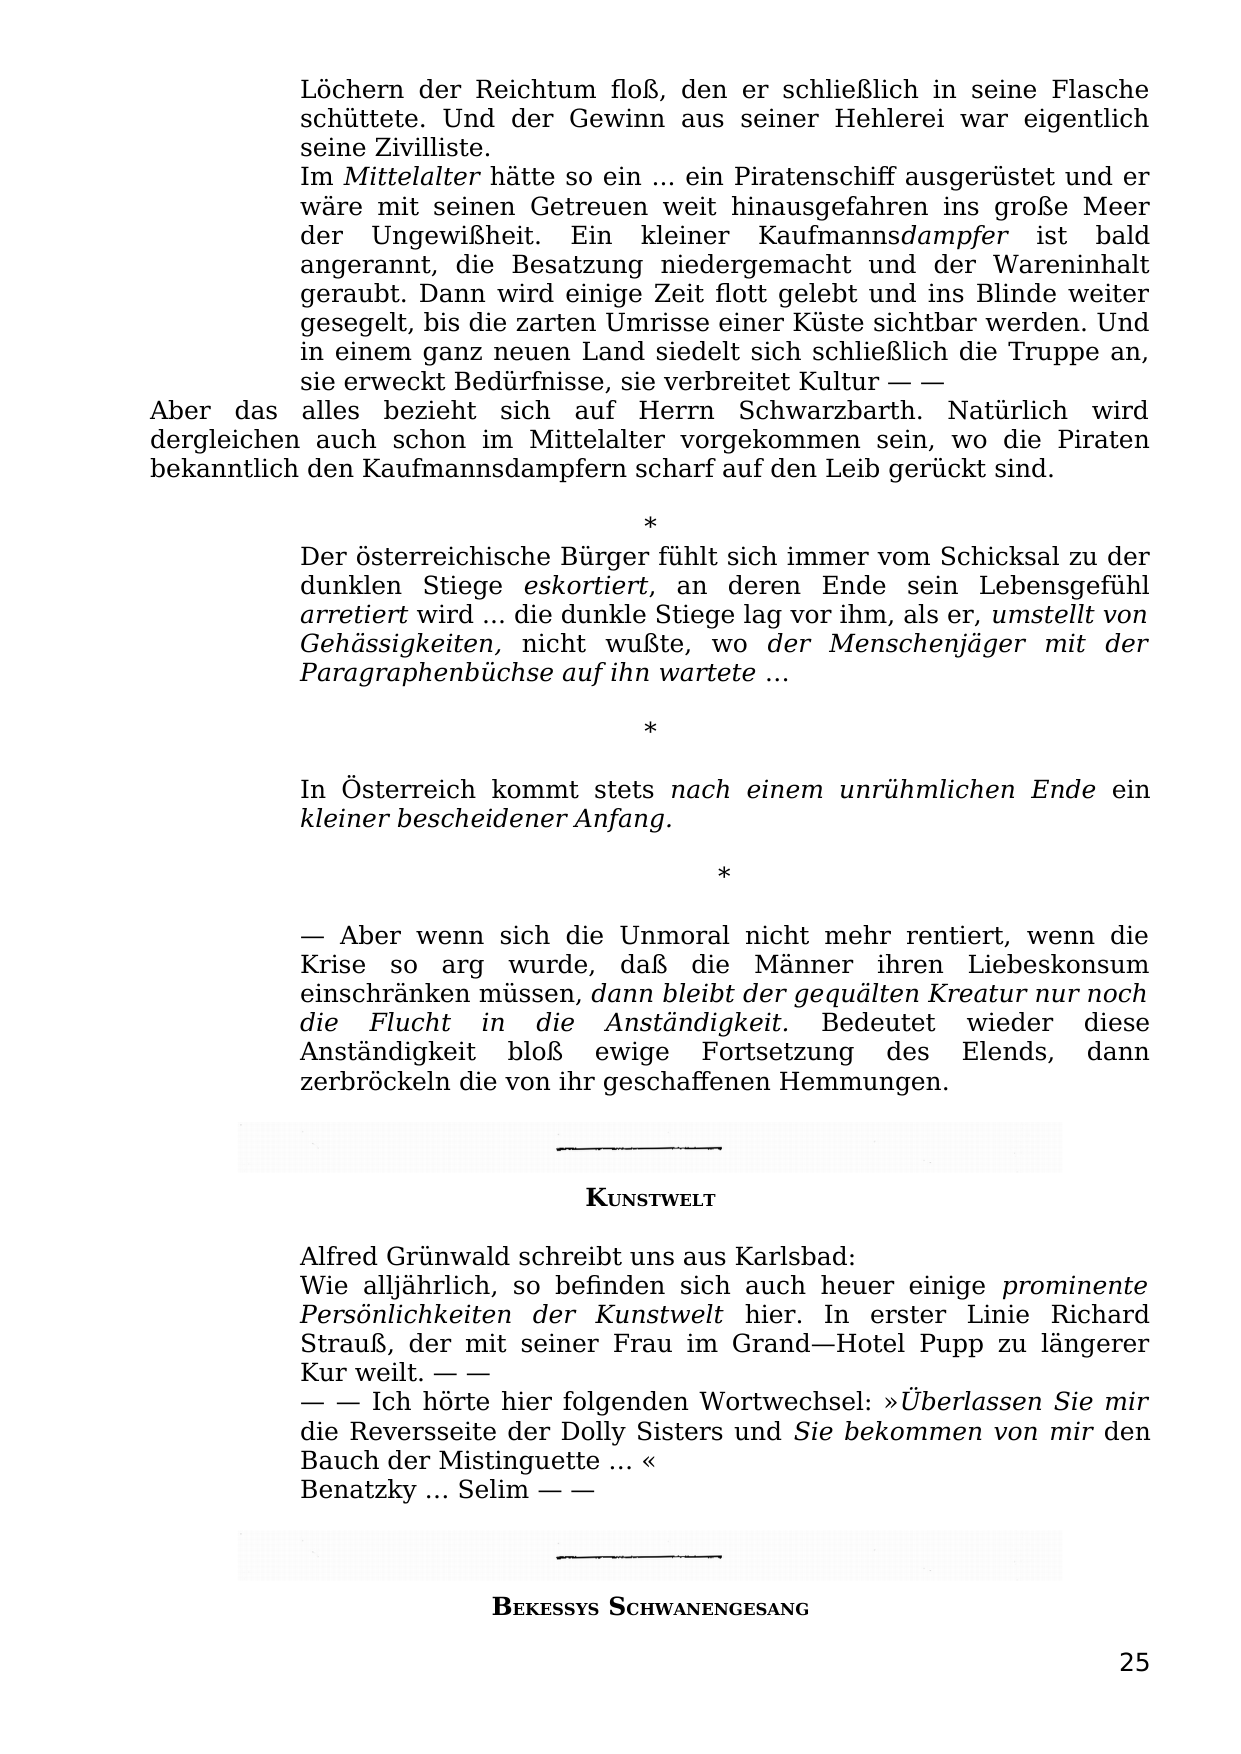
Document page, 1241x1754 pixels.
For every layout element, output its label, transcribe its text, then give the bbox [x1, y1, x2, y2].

text — — Ich hörte hier folgenden Wortwechsel: »Überlassen Sie mir die Reversseite der Dolly Sisters und Sie bekommen von mir den Bauch der Mistinguette … « [300, 1387, 1151, 1475]
text Aber das alles bezieht sich auf Herrn Schwarzbarth. Natürlich wird dergleichen auch schon im Mittelalter vorgekommen sein, wo die Piraten bekanntlich den Kaufmannsdampfern scharf auf den Leib gerückt sind. [150, 396, 1151, 483]
text Im Mittelalter hätte so ein ... ein Piratenschiff ausgerüstet und er wäre mit seinen Getreuen weit hinausgefahren ins große Meer der Ungewißheit. Ein kleiner Kaufmannsdampfer ist bald angerannt, die Besatzung niedergemacht und der Wareninhalt geraubt. Dann wird einige Zeit flott gelebt und ins Blinde weiter gesegelt, bis die zarten Umrisse einer Küste sichtbar werden. Und in einem ganz neuen Land siedelt sich schließlich die Truppe an, sie erweckt Bedürfnisse, sie verbreitet Kultur — — [300, 162, 1151, 396]
text * [150, 717, 1151, 746]
text Bekessys Schwanengesang [150, 1530, 1151, 1621]
text Löchern der Reichtum floß, den er schließlich in seine Flasche schüttete. Und der Gewinn aus seiner Hehlerei war eigentlich seine Zivilliste. [300, 75, 1151, 162]
picture [237, 1530, 1063, 1581]
text — Aber wenn sich die Unmoral nicht mehr rentiert, wenn die Krise so arg wurde, daß die Männer ihren Liebeskonsum einschränken müssen, dann bleibt der gequälten Kreatur nur noch die Flucht in die Anständigkeit. Bedeutet wieder diese Anständigkeit bloß ewige Fortsetzung des Elends, dann zerbröckeln die von ihr geschaffenen Hemmungen. [300, 921, 1151, 1096]
text * [150, 512, 1151, 542]
text * [300, 862, 1151, 892]
text Der österreichische Bürger fühlt sich immer vom Schicksal zu der dunklen Stiege eskortiert, an deren Ende sein Lebensgefühl arretiert wird ... die dunkle Stiege lag vor ihm, als er, umstellt von Gehässigkeiten, nicht wußte, wo der Menschenjäger mit der Paragraphenbüchse auf ihn wartete … [300, 542, 1151, 687]
text In Österreich kommt stets nach einem unrühmlichen Ende ein kleiner bescheidener Anfang. [300, 775, 1151, 833]
text Benatzky … Selim — — [300, 1475, 1151, 1504]
picture [237, 1122, 1063, 1173]
text Wie alljährlich, so befinden sich auch heuer einige prominente Persönlichkeiten der Kunstwelt hier. In erster Linie Richard Strauß, der mit seiner Frau im Grand—Hotel Pupp zu längerer Kur weilt. — — [300, 1271, 1151, 1387]
text Alfred Grünwald schreibt uns aus Karlsbad: [300, 1242, 1151, 1271]
text Kunstwelt [150, 1122, 1151, 1212]
